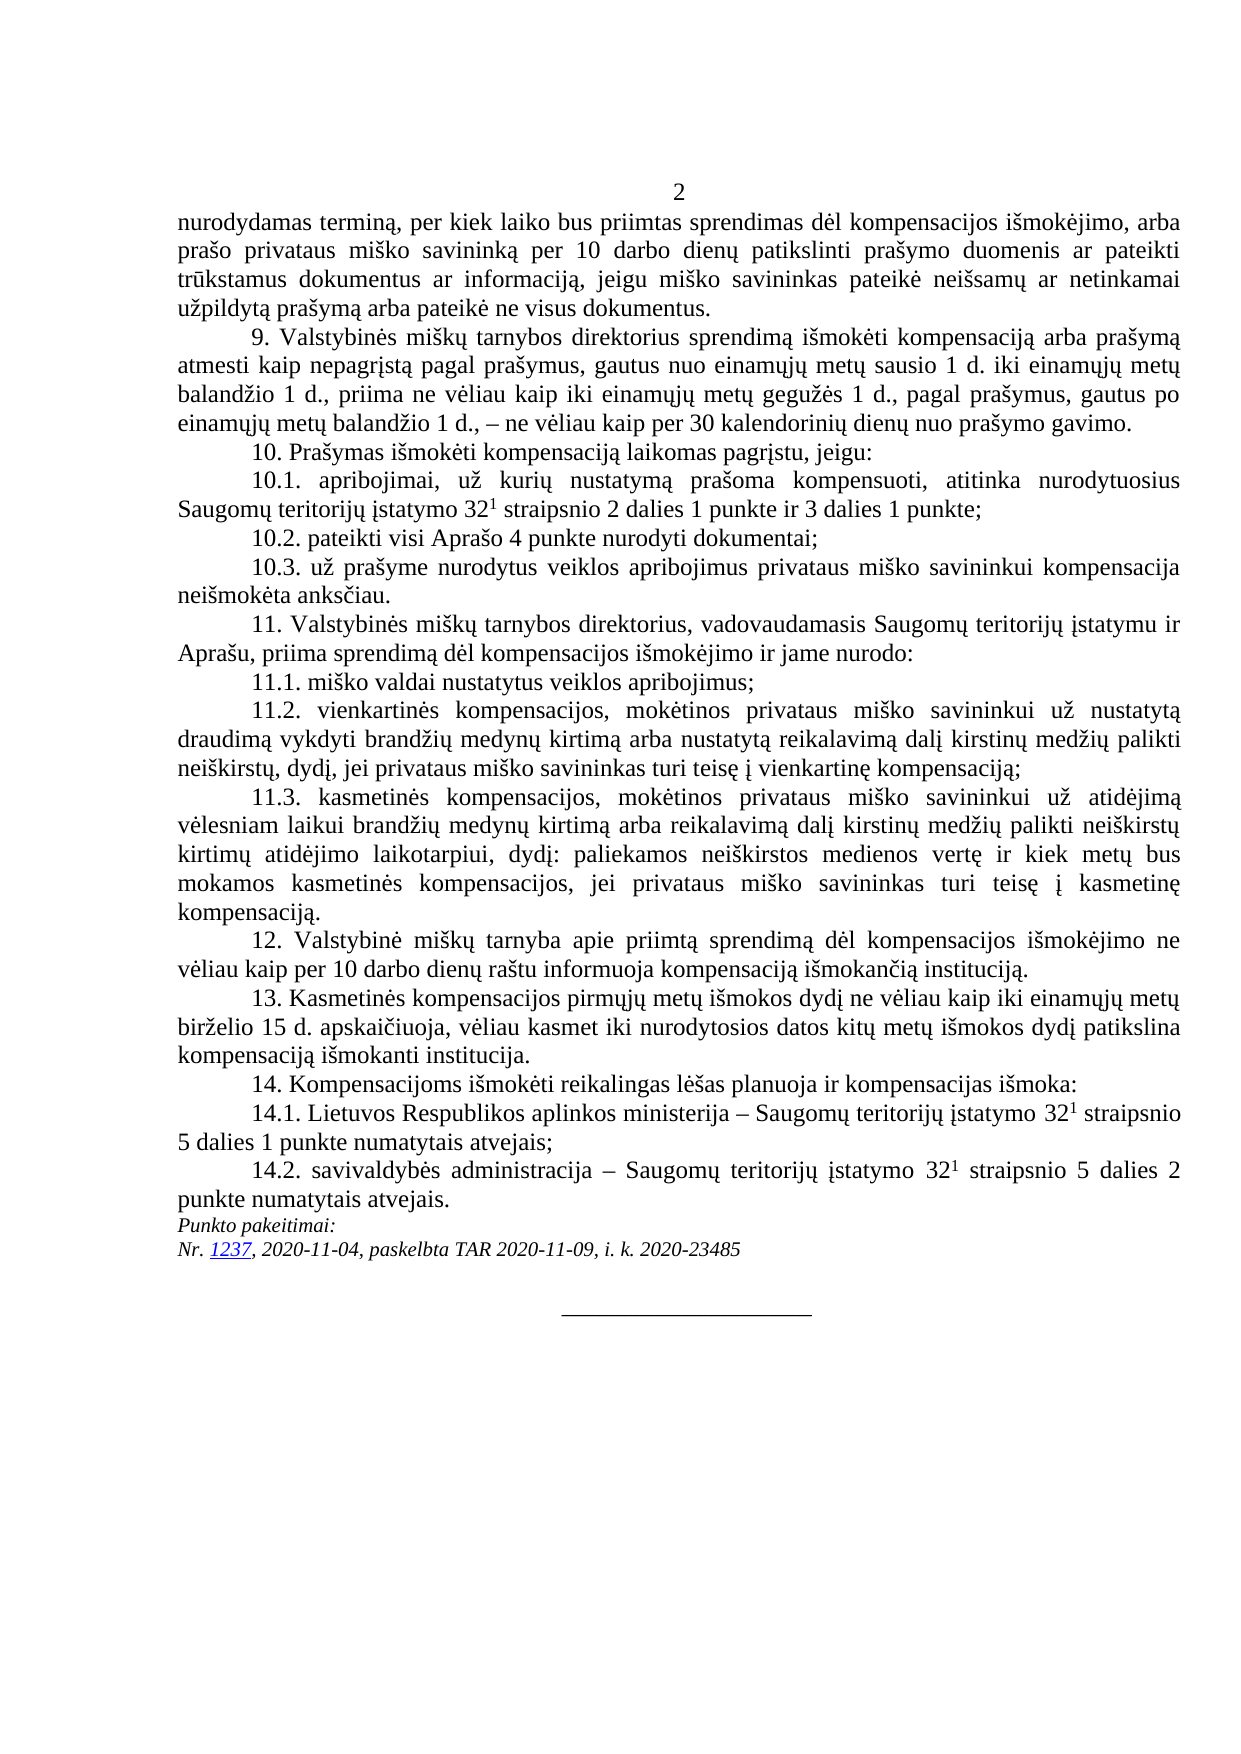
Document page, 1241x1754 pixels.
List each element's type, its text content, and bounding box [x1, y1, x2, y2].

text 10.3. už prašyme nurodytus veiklos apribojimus privataus miško savininkui kompensacija neišmokėta anksčiau. [177, 552, 1181, 609]
text ____________________ [177, 1290, 1196, 1318]
text 11.3. kasmetinės kompensacijos, mokėtinos privataus miško savininkui už atidėjimą vėlesniam laikui brandžių medynų kirtimą arba reikalavimą dalį kirstinų medžių palikti neiškirstų kirtimų atidėjimo laikotarpiui, dydį: paliekamos neiškirstos medienos vertę ir kiek metų bus mokamos kasmetinės kompensacijos, jei privataus miško savininkas turi teisę į kasmetinę kompensaciją. [177, 782, 1181, 925]
text 10.1. apribojimai, už kurių nustatymą prašoma kompensuoti, atitinka nurodytuosius Saugomų teritorijų įstatymo 321 straipsnio 2 dalies 1 punkte ir 3 dalies 1 punkte; [177, 465, 1181, 523]
text Punkto pakeitimai: [177, 1213, 1181, 1237]
text 14.2. savivaldybės administracija – Saugomų teritorijų įstatymo 321 straipsnio 5 dalies 2 punkte numatytais atvejais. [177, 1155, 1181, 1213]
text 11.2. vienkartinės kompensacijos, mokėtinos privataus miško savininkui už nustatytą draudimą vykdyti brandžių medynų kirtimą arba nustatytą reikalavimą dalį kirstinų medžių palikti neiškirstų, dydį, jei privataus miško savininkas turi teisę į vienkartinę kompensaciją; [177, 695, 1181, 782]
text 14.1. Lietuvos Respublikos aplinkos ministerija – Saugomų teritorijų įstatymo 321 straipsnio 5 dalies 1 punkte numatytais atvejais; [177, 1098, 1181, 1155]
text 11.1. miško valdai nustatytus veiklos apribojimus; [177, 667, 1181, 695]
text 9. Valstybinės miškų tarnybos direktorius sprendimą išmokėti kompensaciją arba prašymą atmesti kaip nepagrįstą pagal prašymus, gautus nuo einamųjų metų sausio 1 d. iki einamųjų metų balandžio 1 d., priima ne vėliau kaip iki einamųjų metų gegužės 1 d., pagal prašymus, gautus po einamųjų metų balandžio 1 d., – ne vėliau kaip per 30 kalendorinių dienų nuo prašymo gavimo. [177, 322, 1181, 437]
text nurodydamas terminą, per kiek laiko bus priimtas sprendimas dėl kompensacijos išmokėjimo, arba prašo privataus miško savininką per 10 darbo dienų patikslinti prašymo duomenis ar pateikti trūkstamus dokumentus ar informaciją, jeigu miško savininkas pateikė neišsamų ar netinkamai užpildytą prašymą arba pateikė ne visus dokumentus. [177, 207, 1181, 322]
text Nr. 1237, 2020-11-04, paskelbta TAR 2020-11-09, i. k. 2020-23485 [177, 1237, 1181, 1261]
text 13. Kasmetinės kompensacijos pirmųjų metų išmokos dydį ne vėliau kaip iki einamųjų metų birželio 15 d. apskaičiuoja, vėliau kasmet iki nurodytosios datos kitų metų išmokos dydį patikslina kompensaciją išmokanti institucija. [177, 983, 1181, 1069]
text 14. Kompensacijoms išmokėti reikalingas lėšas planuoja ir kompensacijas išmoka: [177, 1069, 1181, 1098]
text 10.2. pateikti visi Aprašo 4 punkte nurodyti dokumentai; [177, 523, 1181, 552]
text 10. Prašymas išmokėti kompensaciją laikomas pagrįstu, jeigu: [177, 437, 1181, 465]
text 11. Valstybinės miškų tarnybos direktorius, vadovaudamasis Saugomų teritorijų įstatymu ir Aprašu, priima sprendimą dėl kompensacijos išmokėjimo ir jame nurodo: [177, 609, 1181, 667]
text 12. Valstybinė miškų tarnyba apie priimtą sprendimą dėl kompensacijos išmokėjimo ne vėliau kaip per 10 darbo dienų raštu informuoja kompensaciją išmokančią instituciją. [177, 925, 1181, 983]
